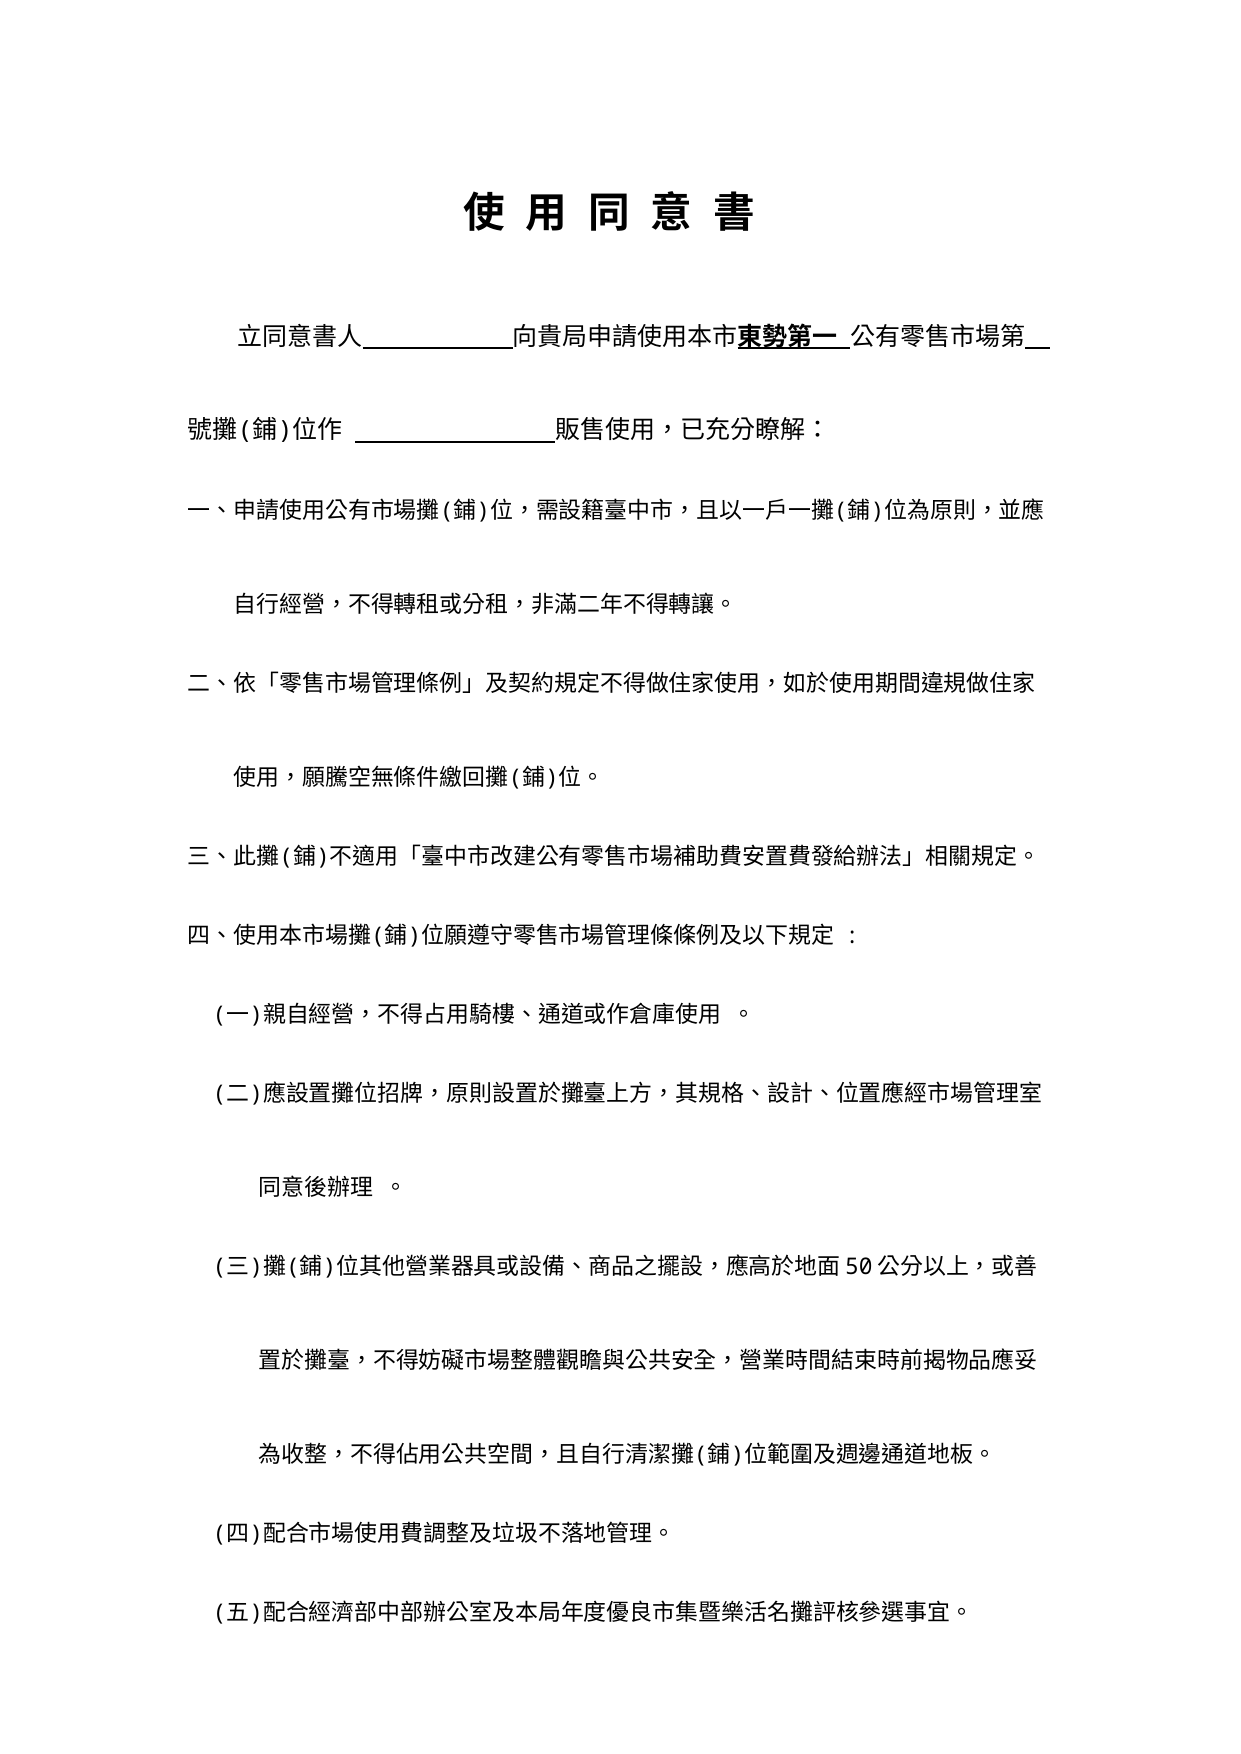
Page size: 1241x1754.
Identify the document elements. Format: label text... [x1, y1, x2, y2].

text 三、此攤(鋪)不適用「臺中市改建公有零售市場補助費安置費發給辦法」相關規定。 [187, 813, 1053, 875]
text 四、使用本市場攤(鋪)位願遵守零售市場管理條條例及以下規定 : [187, 892, 1053, 954]
text 二、依「零售市場管理條例」及契約規定不得做住家使用，如於使用期間違規做住家使用，願騰空無條件繳回攤(鋪)位。 [187, 640, 1053, 796]
text 立同意書人 向貴局申請使用本市東勢第一 公有零售市場第 號攤(鋪)位作 販售使用，已充分瞭解： [187, 292, 1053, 449]
text (二)應設置攤位招牌，原則設置於攤臺上方，其規格、設計、位置應經市場管理室同意後辦理 。 [212, 1050, 1053, 1206]
text (五)配合經濟部中部辦公室及本局年度優良市集暨樂活名攤評核參選事宜。 [212, 1569, 1053, 1631]
text (一)親自經營，不得占用騎樓、通道或作倉庫使用 。 [212, 971, 1053, 1033]
text (四)配合市場使用費調整及垃圾不落地管理。 [212, 1489, 1053, 1552]
text (三)攤(鋪)位其他營業器具或設備、商品之擺設，應高於地面50公分以上，或善置於攤臺，不得妨礙市場整體觀瞻與公共安全，營業時間結束時前揭物品應妥為收整，不得佔用公共空間，且自行清潔攤(鋪)位範圍及週邊通道地板。 [212, 1223, 1053, 1473]
text 一、申請使用公有市場攤(鋪)位，需設籍臺中市，且以一戶一攤(鋪)位為原則，並應自行經營，不得轉租或分租，非滿二年不得轉讓。 [187, 467, 1053, 623]
text 使 用 同 意 書 [187, 134, 1053, 259]
